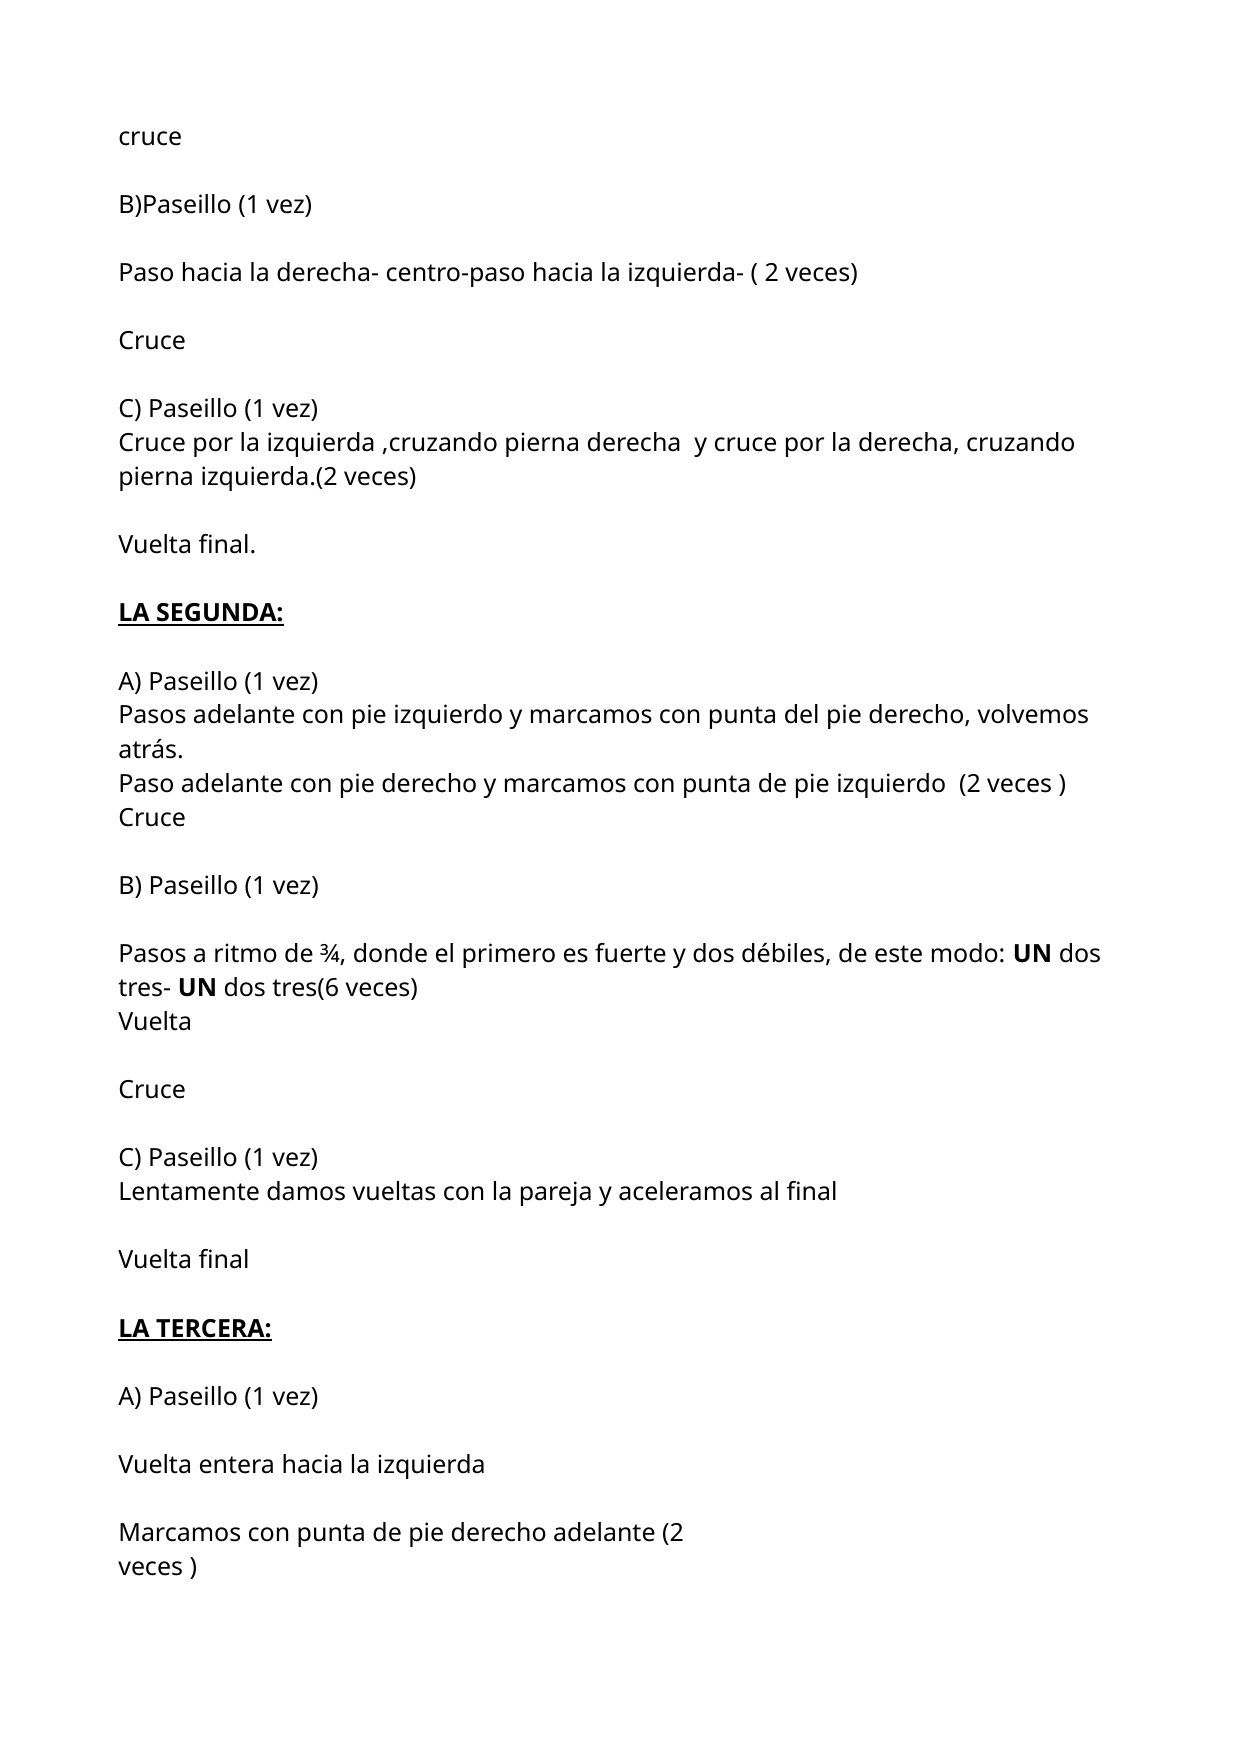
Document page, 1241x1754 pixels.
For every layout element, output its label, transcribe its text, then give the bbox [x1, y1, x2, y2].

text Cruce por la izquierda ,cruzando pierna derecha y cruce por la derecha, cruzando pierna izquierda.(2 veces) [118, 425, 1116, 493]
list Lentamente damos vueltas con la pareja y aceleramos al final [118, 1174, 1124, 1208]
text Paso hacia la derecha- centro-paso hacia la izquierda- ( 2 veces) [118, 254, 1121, 288]
text Pasos adelante con pie izquierdo y marcamos con punta del pie derecho, volvemos atrás. [118, 697, 1121, 765]
text Paso adelante con pie derecho y marcamos con punta de pie izquierdo (2 veces ) [118, 765, 1121, 799]
text Cruce [118, 799, 1122, 833]
text Vuelta entera hacia la izquierda [118, 1447, 1122, 1481]
text B)Paseillo (1 vez) [118, 186, 1122, 220]
text B) Paseillo (1 vez) [118, 867, 1122, 902]
list Vuelta final [118, 1242, 1124, 1276]
text C) Paseillo (1 vez) [118, 391, 1121, 425]
text Cruce [118, 322, 512, 357]
text Cruce [118, 1072, 1122, 1106]
text LA TERCERA: [118, 1310, 1122, 1344]
text A) Paseillo (1 vez) [118, 1378, 1121, 1412]
text cruce [118, 118, 428, 152]
text Vuelta [118, 1004, 1122, 1038]
list C) Paseillo (1 vez) [118, 1140, 1124, 1174]
text LA SEGUNDA: [118, 595, 1122, 629]
text Marcamos con punta de pie derecho adelante (2 veces ) [118, 1515, 693, 1583]
text Vuelta final. [118, 527, 407, 561]
text A) Paseillo (1 vez) [118, 663, 1121, 697]
text Pasos a ritmo de ¾, donde el primero es fuerte y dos débiles, de este modo: UN dos tres- UN dos tres(6 veces) [118, 936, 1122, 1004]
